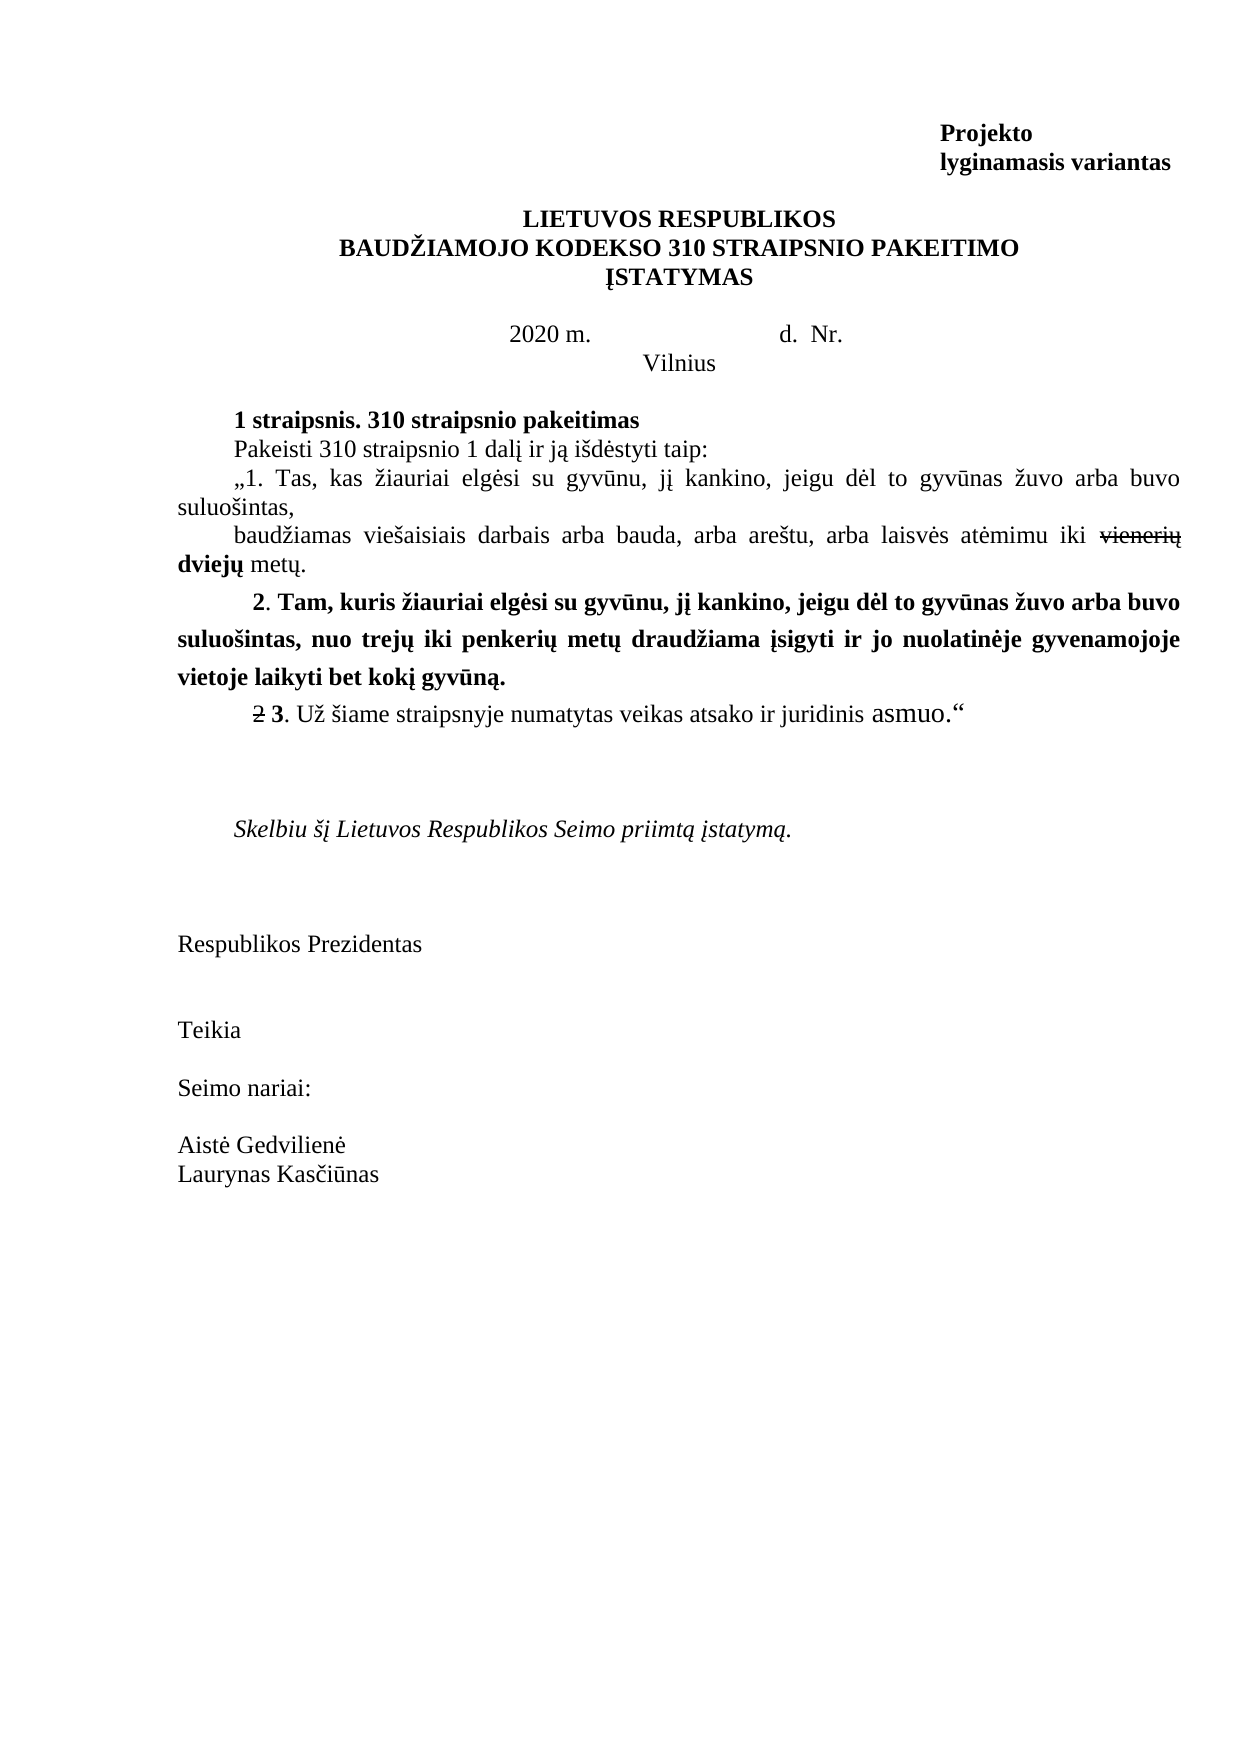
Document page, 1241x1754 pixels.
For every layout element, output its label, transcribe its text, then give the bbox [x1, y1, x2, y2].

text LIETUVOS RESPUBLIKOS [177, 204, 1181, 233]
text BAUDŽIAMOJO KODEKSO 310 STRAIPSNIO PAKEITIMO [177, 233, 1181, 262]
text Pakeisti 310 straipsnio 1 dalį ir ją išdėstyti taip: [177, 434, 1181, 463]
text 2 3. Už šiame straipsnyje numatytas veikas atsako ir juridinis asmuo.“ [177, 691, 1181, 728]
text 1 straipsnis. 310 straipsnio pakeitimas [177, 406, 1181, 434]
text baudžiamas viešaisiais darbais arba bauda, arba areštu, arba laisvės atėmimu iki vienerių dviejų metų. [177, 521, 1181, 578]
text 2020 m. d. Nr. [177, 319, 1181, 348]
text Teikia [177, 1016, 1181, 1044]
text lyginamasis variantas [177, 147, 1181, 176]
text „1. Tas, kas žiauriai elgėsi su gyvūnu, jį kankino, jeigu dėl to gyvūnas žuvo arba buvo suluošintas, [177, 463, 1181, 521]
text Laurynas Kasčiūnas [177, 1159, 1181, 1188]
text Aistė Gedvilienė [177, 1131, 1181, 1159]
text Vilnius [177, 348, 1181, 377]
text ĮSTATYMAS [177, 262, 1181, 291]
text Skelbiu šį Lietuvos Respublikos Seimo priimtą įstatymą. [177, 814, 1181, 843]
text Projekto [177, 118, 1181, 147]
text Respublikos Prezidentas [177, 929, 1181, 958]
text Seimo nariai: [177, 1073, 1181, 1102]
text 2. Tam, kuris žiauriai elgėsi su gyvūnu, jį kankino, jeigu dėl to gyvūnas žuvo arba buvo suluošintas, nuo trejų iki penkerių metų draudžiama įsigyti ir jo nuolatinėje gyvenamojoje vietoje laikyti bet kokį gyvūną. [177, 578, 1181, 691]
